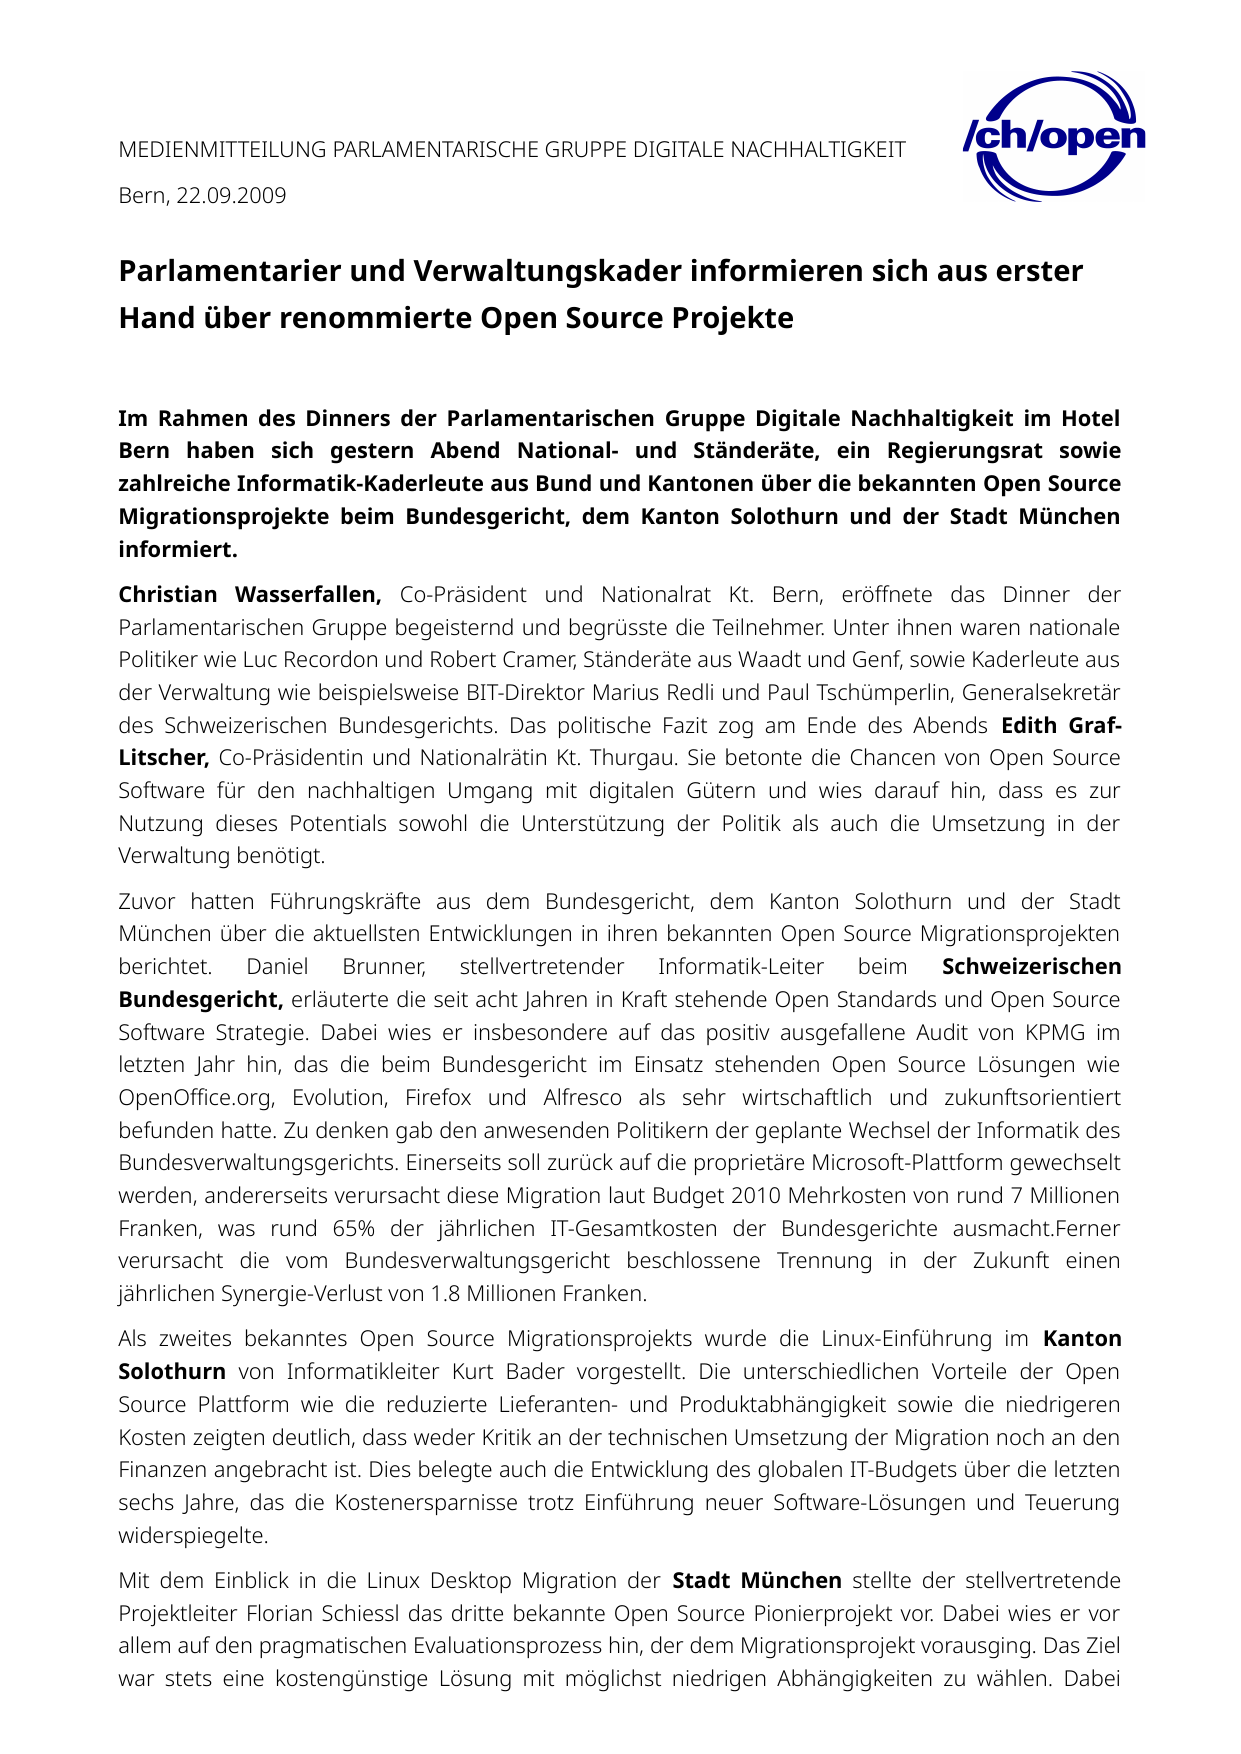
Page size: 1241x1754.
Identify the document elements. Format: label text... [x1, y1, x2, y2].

subtitle Parlamentarier und Verwaltungskader informieren sich aus erster Hand über renommierte Open Source Projekte [118, 250, 1122, 337]
text Zuvor hatten Führungskräfte aus dem Bundesgericht, dem Kanton Solothurn und der Stadt München über die aktuellsten Entwicklungen in ihren bekannten Open Source Migrationsprojekten berichtet. Daniel Brunner, stellvertretender Informatik-Leiter beim Schweizerischen Bundesgericht, erläuterte die seit acht Jahren in Kraft stehende Open Standards und Open Source Software Strategie. Dabei wies er insbesondere auf das positiv ausgefallene Audit von KPMG im letzten Jahr hin, das die beim Bundesgericht im Einsatz stehenden Open Source Lösungen wie OpenOffice.org, Evolution, Firefox und Alfresco als sehr wirtschaftlich und zukunftsorientiert befunden hatte. Zu denken gab den anwesenden Politikern der geplante Wechsel der Informatik des Bundesverwaltungsgerichts. Einerseits soll zurück auf die proprietäre Microsoft-Plattform gewechselt werden, andererseits verursacht diese Migration laut Budget 2010 Mehrkosten von rund 7 Millionen Franken, was rund 65% der jährlichen IT-Gesamtkosten der Bundesgerichte ausmacht.Ferner verursacht die vom Bundesverwaltungsgericht beschlossene Trennung in der Zukunft einen jährlichen Synergie-Verlust von 1.8 Millionen Franken. [118, 886, 1122, 1308]
text Als zweites bekanntes Open Source Migrationsprojekts wurde die Linux-Einführung im Kanton Solothurn von Informatikleiter Kurt Bader vorgestellt. Die unterschiedlichen Vorteile der Open Source Plattform wie die reduzierte Lieferanten- und Produktabhängigkeit sowie die niedrigeren Kosten zeigten deutlich, dass weder Kritik an der technischen Umsetzung der Migration noch an den Finanzen angebracht ist. Dies belegte auch die Entwicklung des globalen IT-Budgets über die letzten sechs Jahre, das die Kostenersparnisse trotz Einführung neuer Software-Lösungen und Teuerung widerspiegelte. [118, 1323, 1122, 1549]
picture [962, 71, 1146, 202]
text Im Rahmen des Dinners der Parlamentarischen Gruppe Digitale Nachhaltigkeit im Hotel Bern haben sich gestern Abend National- und Ständeräte, ein Regierungsrat sowie zahlreiche Informatik-Kaderleute aus Bund und Kantonen über die bekannten Open Source Migrationsprojekte beim Bundesgericht, dem Kanton Solothurn und der Stadt München informiert. [118, 403, 1122, 563]
text MEDIENMITTEILUNG PARLAMENTARISCHE GRUPPE DIGITALE NACHHALTIGKEIT [118, 134, 962, 164]
text Christian Wasserfallen, Co-Präsident und Nationalrat Kt. Bern, eröffnete das Dinner der Parlamentarischen Gruppe begeisternd und begrüsste die Teilnehmer. Unter ihnen waren nationale Politiker wie Luc Recordon und Robert Cramer, Ständeräte aus Waadt und Genf, sowie Kaderleute aus der Verwaltung wie beispielsweise BIT-Direktor Marius Redli und Paul Tschümperlin, Generalsekretär des Schweizerischen Bundesgerichts. Das politische Fazit zog am Ende des Abends Edith Graf-Litscher, Co-Präsidentin und Nationalrätin Kt. Thurgau. Sie betonte die Chancen von Open Source Software für den nachhaltigen Umgang mit digitalen Gütern und wies darauf hin, dass es zur Nutzung dieses Potentials sowohl die Unterstützung der Politik als auch die Umsetzung in der Verwaltung benötigt. [118, 579, 1122, 870]
text Mit dem Einblick in die Linux Desktop Migration der Stadt München stellte der stellvertretende Projektleiter Florian Schiessl das dritte bekannte Open Source Pionierprojekt vor. Dabei wies er vor allem auf den pragmatischen Evaluationsprozess hin, der dem Migrationsprojekt vorausging. Das Ziel war stets eine kostengünstige Lösung mit möglichst niedrigen Abhängigkeiten zu wählen. Dabei [118, 1565, 1122, 1693]
text Bern, 22.09.2009 [118, 180, 1122, 209]
